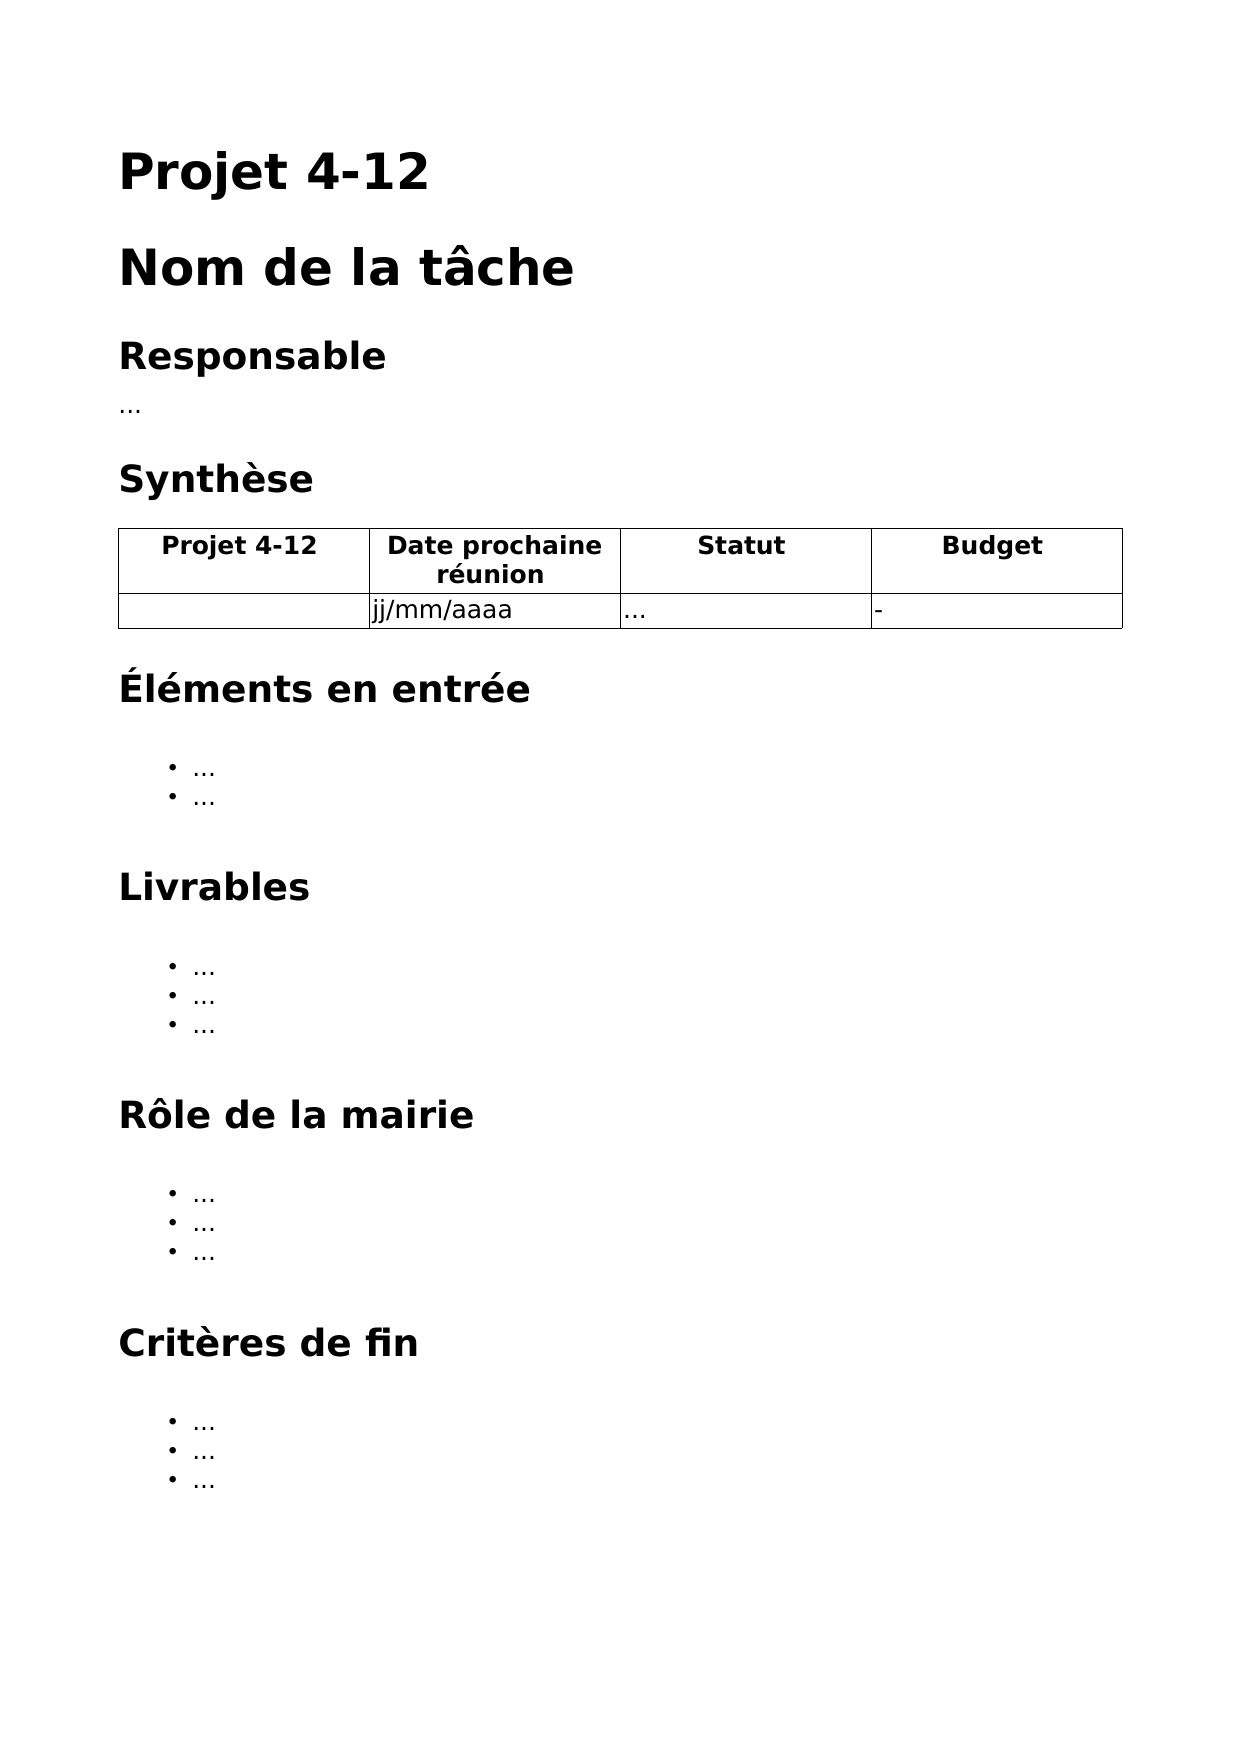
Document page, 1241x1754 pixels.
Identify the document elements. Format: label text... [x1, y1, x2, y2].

list ... [177, 1010, 1122, 1039]
list ... [177, 1407, 1122, 1436]
list ... [177, 1465, 1122, 1494]
subtitle Responsable [118, 334, 1122, 378]
table_cell - [872, 594, 1122, 628]
list ... [177, 952, 1122, 981]
list ... [177, 1238, 1122, 1267]
text ... [118, 391, 1122, 420]
table_header Date prochaine réunion [370, 529, 620, 593]
subtitle Synthèse [118, 457, 1122, 501]
subtitle Projet 4-12 [118, 143, 1122, 201]
table_header Projet 4-12 [119, 529, 369, 593]
list ... [177, 981, 1122, 1010]
subtitle Éléments en entrée [118, 668, 1122, 711]
subtitle Livrables [118, 866, 1122, 910]
table_header Statut [621, 529, 871, 593]
list ... [177, 1208, 1122, 1238]
subtitle Critères de fin [118, 1321, 1122, 1365]
table_cell ... [621, 594, 871, 628]
table_header Budget [872, 529, 1122, 593]
subtitle Rôle de la mairie [118, 1094, 1122, 1137]
list ... [177, 1436, 1122, 1465]
list ... [177, 782, 1122, 812]
table_cell jj/mm/aaaa [370, 594, 620, 628]
subtitle Nom de la tâche [118, 239, 1122, 297]
list ... [177, 1179, 1122, 1208]
list ... [177, 753, 1122, 782]
table_cell [119, 594, 369, 628]
